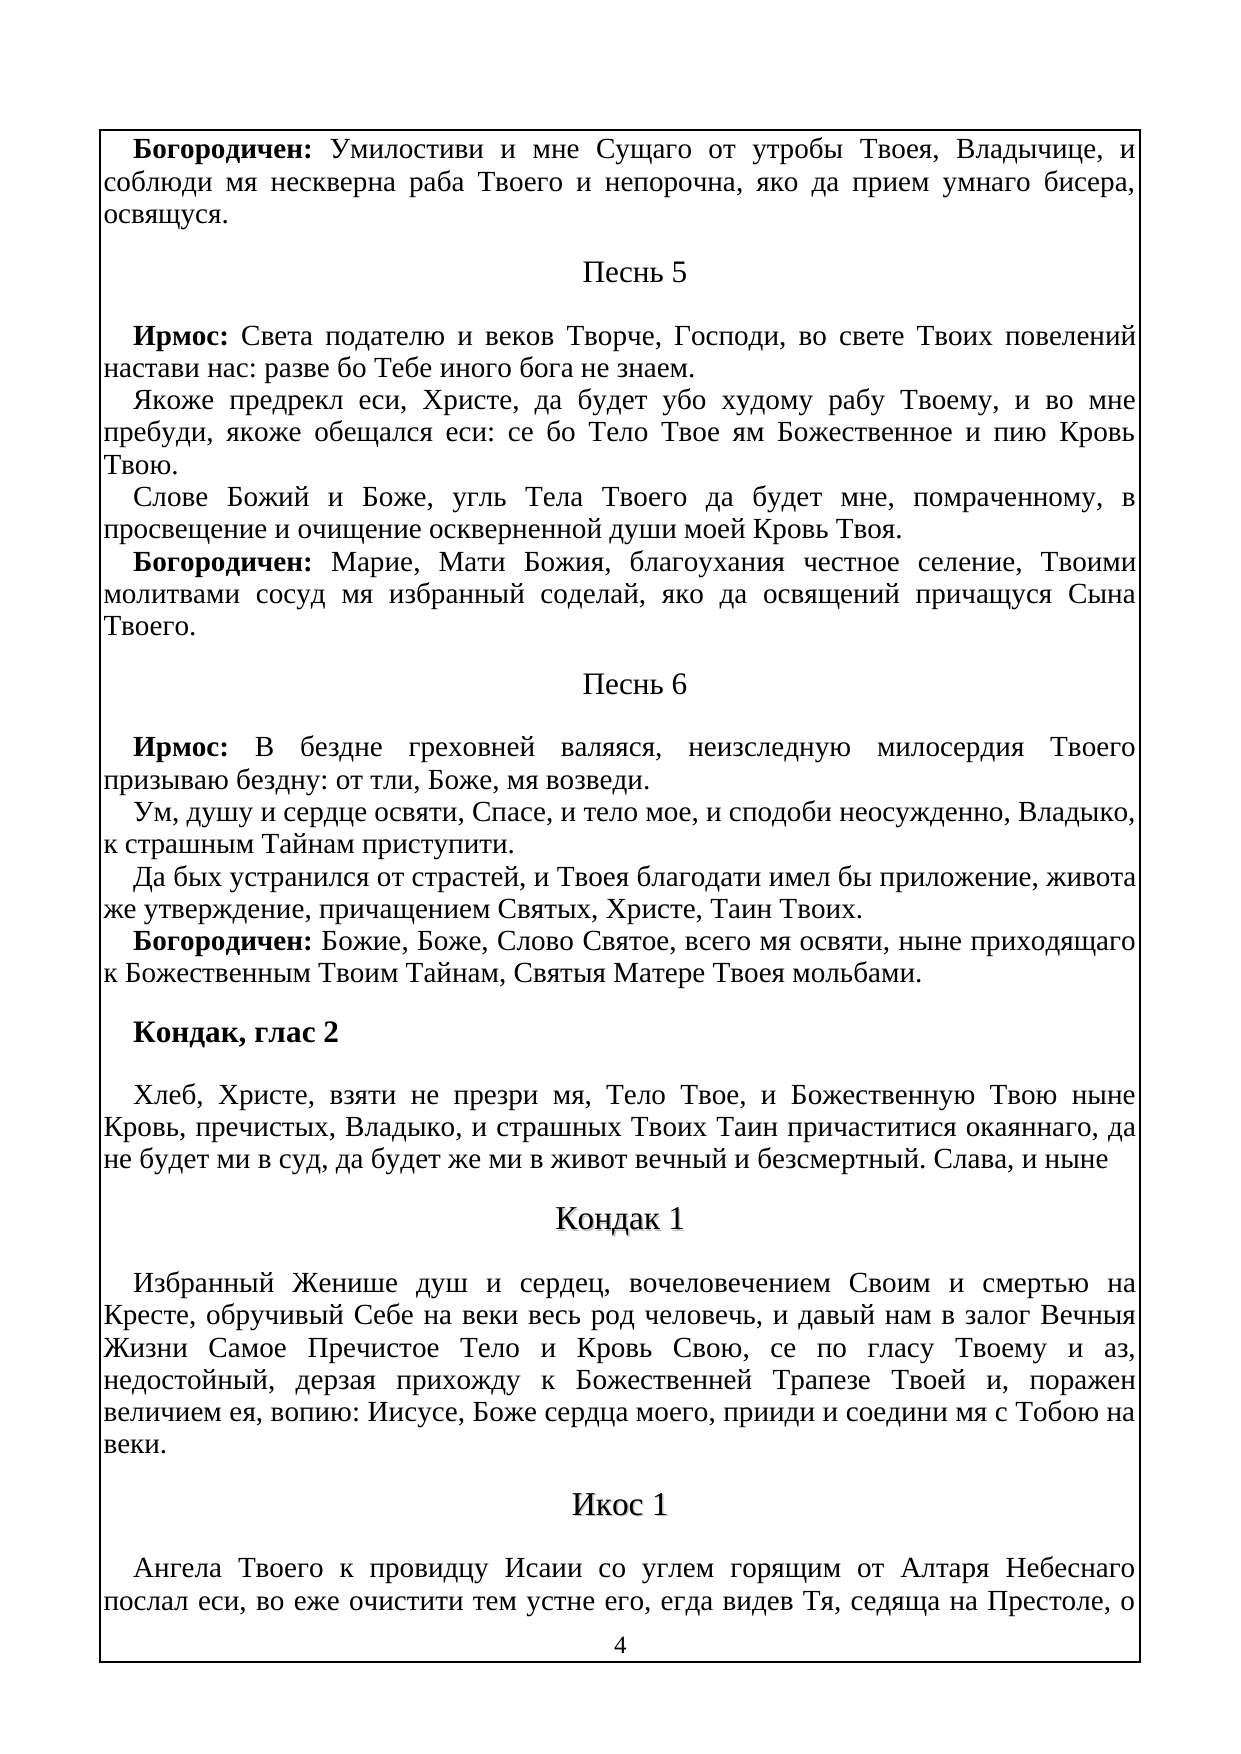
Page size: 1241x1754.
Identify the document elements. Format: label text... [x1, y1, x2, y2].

subtitle Песнь 6 [103, 667, 1137, 701]
text Избранный Женише душ и сердец, вочеловечением Своим и смертью на Кресте, обручивый Себе на веки весь род человечь, и давый нам в залог Вечныя Жизни Самое Пречистое Тело и Кровь Свою, се по гласу Твоему и аз, недостойный, дерзая прихожду к Божественней Трапезе Твоей и, поражен величием ея, вопию: Иисусе, Боже сердца моего, прииди и соедини мя с Тобою на веки. [103, 1266, 1137, 1460]
text Хлеб, Христе, взяти не презри мя, Тело Твое, и Божественную Твою ныне Кровь, пречистых, Владыко, и страшных Твоих Таин причаститися окаяннаго, да не будет ми в суд, да будет же ми в живот вечный и безсмертный. Слава, и ныне [103, 1078, 1137, 1175]
text Богородичен: Божие, Боже, Слово Святое, всего мя освяти, ныне приходящаго к Божественным Твоим Тайнам, Святыя Матере Твоея мольбами. [103, 924, 1137, 989]
subtitle Кондак, глас 2 [103, 1014, 1137, 1049]
text Якоже предрекл еси, Христе, да будет убо худому рабу Твоему, и во мне пребуди, якоже обещался еси: се бо Тело Твое ям Божественное и пию Кровь Твою. [103, 383, 1137, 480]
text Богородичен: Умилостиви и мне Сущаго от утробы Твоея, Владычице, и соблюди мя нескверна раба Твоего и непорочна, яко да прием умнаго бисера, освящуся. [103, 133, 1137, 230]
text Да бых устранился от страстей, и Твоея благодати имел бы приложение, живота же утверждение, причащением Святых, Христе, Таин Твоих. [103, 860, 1137, 924]
text Ирмос: В бездне греховней валяяся, неизследную милосердия Твоего призываю бездну: от тли, Боже, мя возведи. [103, 731, 1137, 795]
text Богородичен: Марие, Мати Божия, благоухания честное селение, Твоими молитвами сосуд мя избранный соделай, яко да освящений причащуся Сына Твоего. [103, 545, 1137, 642]
text Ангела Твоего к провидцу Исаии со углем горящим от Алтаря Небеснаго послал еси, во еже очистити тем устне его, егда видев Тя, седяща на Престоле, о [103, 1552, 1137, 1616]
subtitle Икос 1 [103, 1485, 1137, 1522]
text Ирмос: Света подателю и веков Творче, Господи, во свете Твоих повелений настави нас: разве бо Тебе иного бога не знаем. [103, 319, 1137, 383]
text Слове Божий и Боже, угль Тела Твоего да будет мне, помраченному, в просвещение и очищение оскверненной души моей Кровь Твоя. [103, 480, 1137, 545]
subtitle Кондак 1 [103, 1200, 1137, 1237]
subtitle Песнь 5 [103, 255, 1137, 289]
text Ум, душу и сердце освяти, Спасе, и тело мое, и сподоби неосужденно, Владыко, к страшным Тайнам приступити. [103, 795, 1137, 860]
